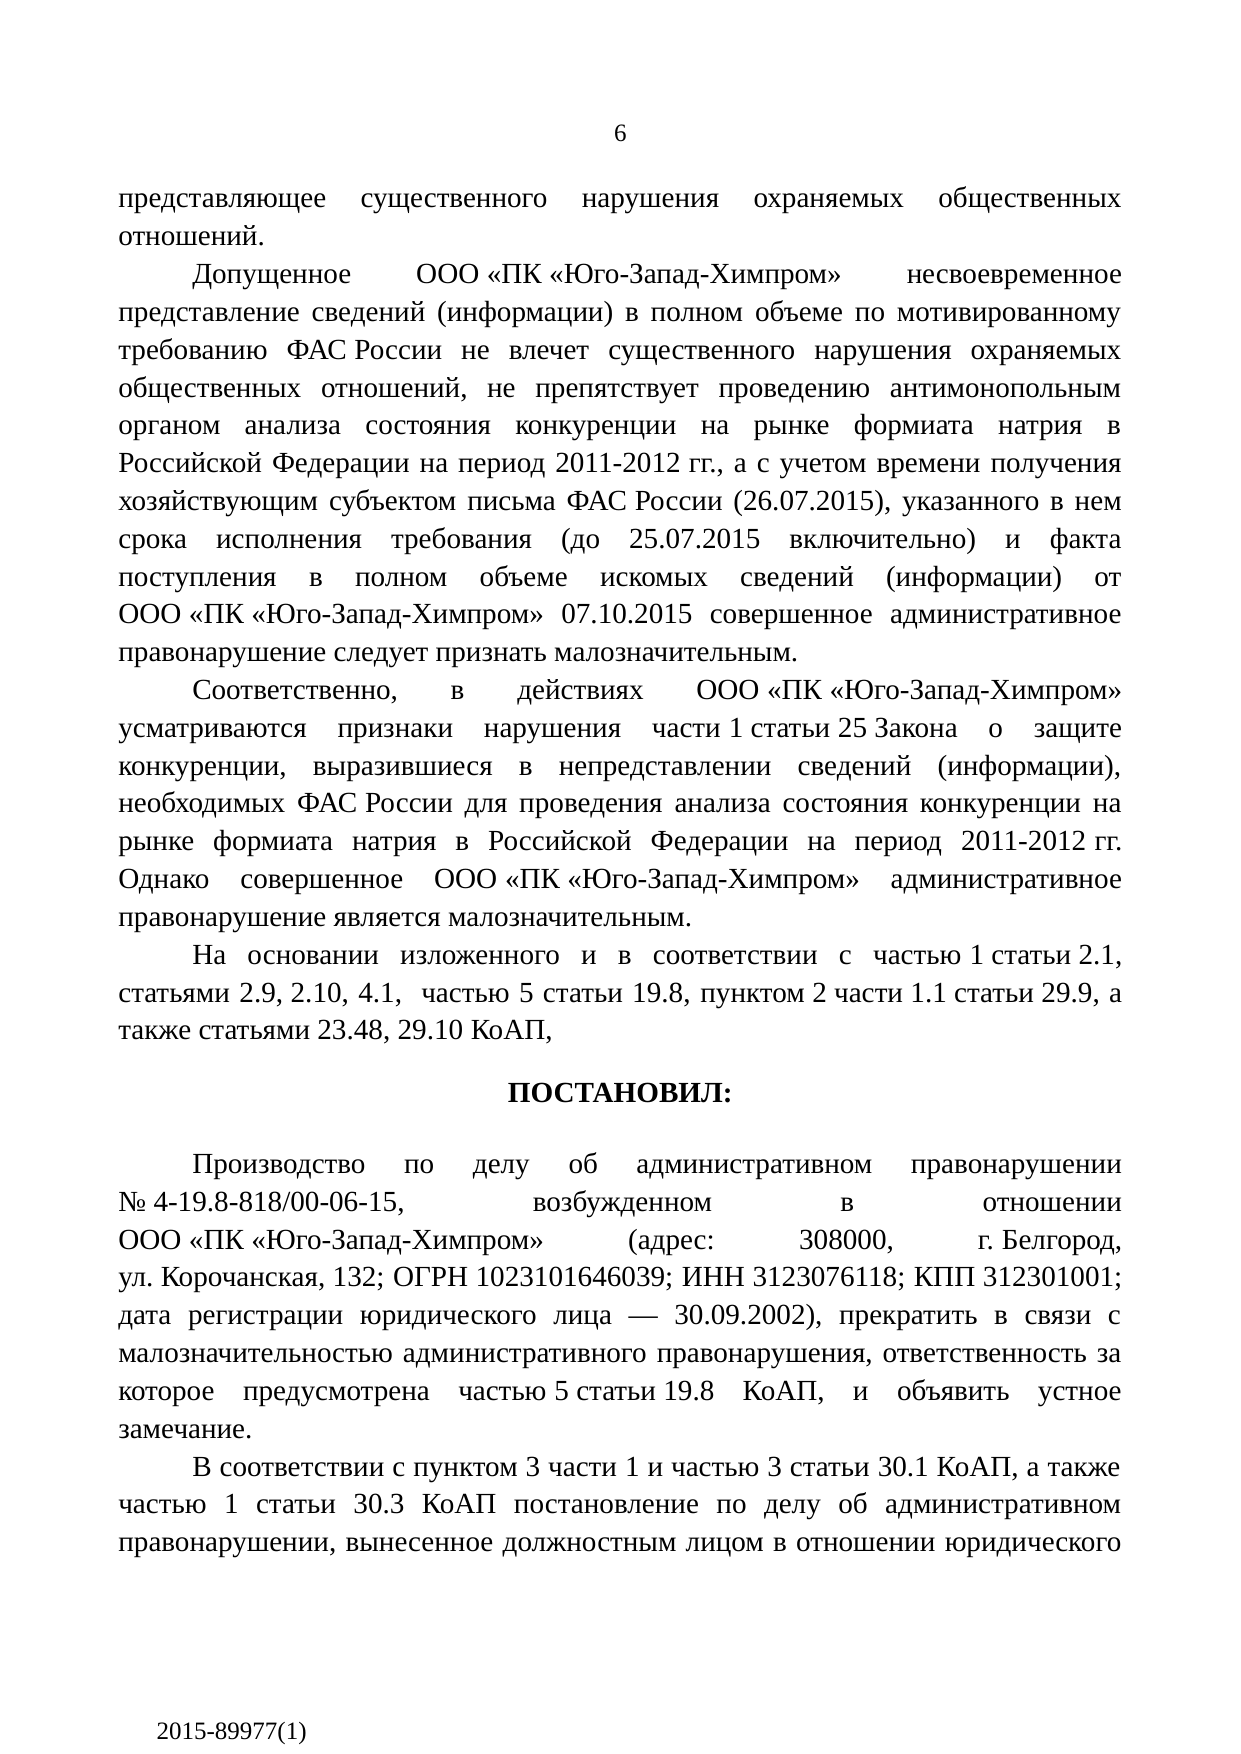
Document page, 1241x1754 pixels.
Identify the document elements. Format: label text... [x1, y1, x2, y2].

text представляющее существенного нарушения охраняемых общественных отношений. [118, 176, 1122, 252]
text Соответственно, в действиях ООО «ПК «Юго-Запад-Химпром» усматриваются признаки нарушения части 1 статьи 25 Закона о защите конкуренции, выразившиеся в непредставлении сведений (информации), необходимых ФАС России для проведения анализа состояния конкуренции на рынке формиата натрия в Российской Федерации на период 2011-2012 гг. Однако совершенное ООО «ПК «Юго-Запад-Химпром» административное правонарушение является малозначительным. [118, 668, 1122, 933]
text Допущенное ООО «ПК «Юго-Запад-Химпром» несвоевременное представление сведений (информации) в полном объеме по мотивированному требованию ФАС России не влечет существенного нарушения охраняемых общественных отношений, не препятствует проведению антимонопольным органом анализа состояния конкуренции на рынке формиата натрия в Российской Федерации на период 2011-2012 гг., а с учетом времени получения хозяйствующим субъектом письма ФАС России (26.07.2015), указанного в нем срока исполнения требования (до 25.07.2015 включительно) и факта поступления в полном объеме искомых сведений (информации) от ООО «ПК «Юго-Запад-Химпром» 07.10.2015 совершенное административное правонарушение следует признать малозначительным. [118, 252, 1122, 668]
text Производство по делу об административном правонарушении № 4-19.8-818/00-06-15, возбужденном в отношении ООО «ПК «Юго-Запад-Химпром» (адрес: 308000, г. Белгород, ул. Корочанская, 132; ОГРН 1023101646039; ИНН 3123076118; КПП 312301001; дата регистрации юридического лица — 30.09.2002), прекратить в связи с малозначительностью административного правонарушения, ответственность за которое предусмотрена частью 5 статьи 19.8 КоАП, и объявить устное замечание. [118, 1142, 1122, 1444]
text В соответствии с пунктом 3 части 1 и частью 3 статьи 30.1 КоАП, а также частью 1 статьи 30.3 КоАП постановление по делу об административном правонарушении, вынесенное должностным лицом в отношении юридического [118, 1444, 1122, 1558]
text На основании изложенного и в соответствии с частью 1 статьи 2.1, статьями 2.9, 2.10, 4.1, частью 5 статьи 19.8, пунктом 2 части 1.1 статьи 29.9, а также статьями 23.48, 29.10 КоАП, [118, 933, 1122, 1046]
text ПОСТАНОВИЛ: [118, 1075, 1122, 1108]
